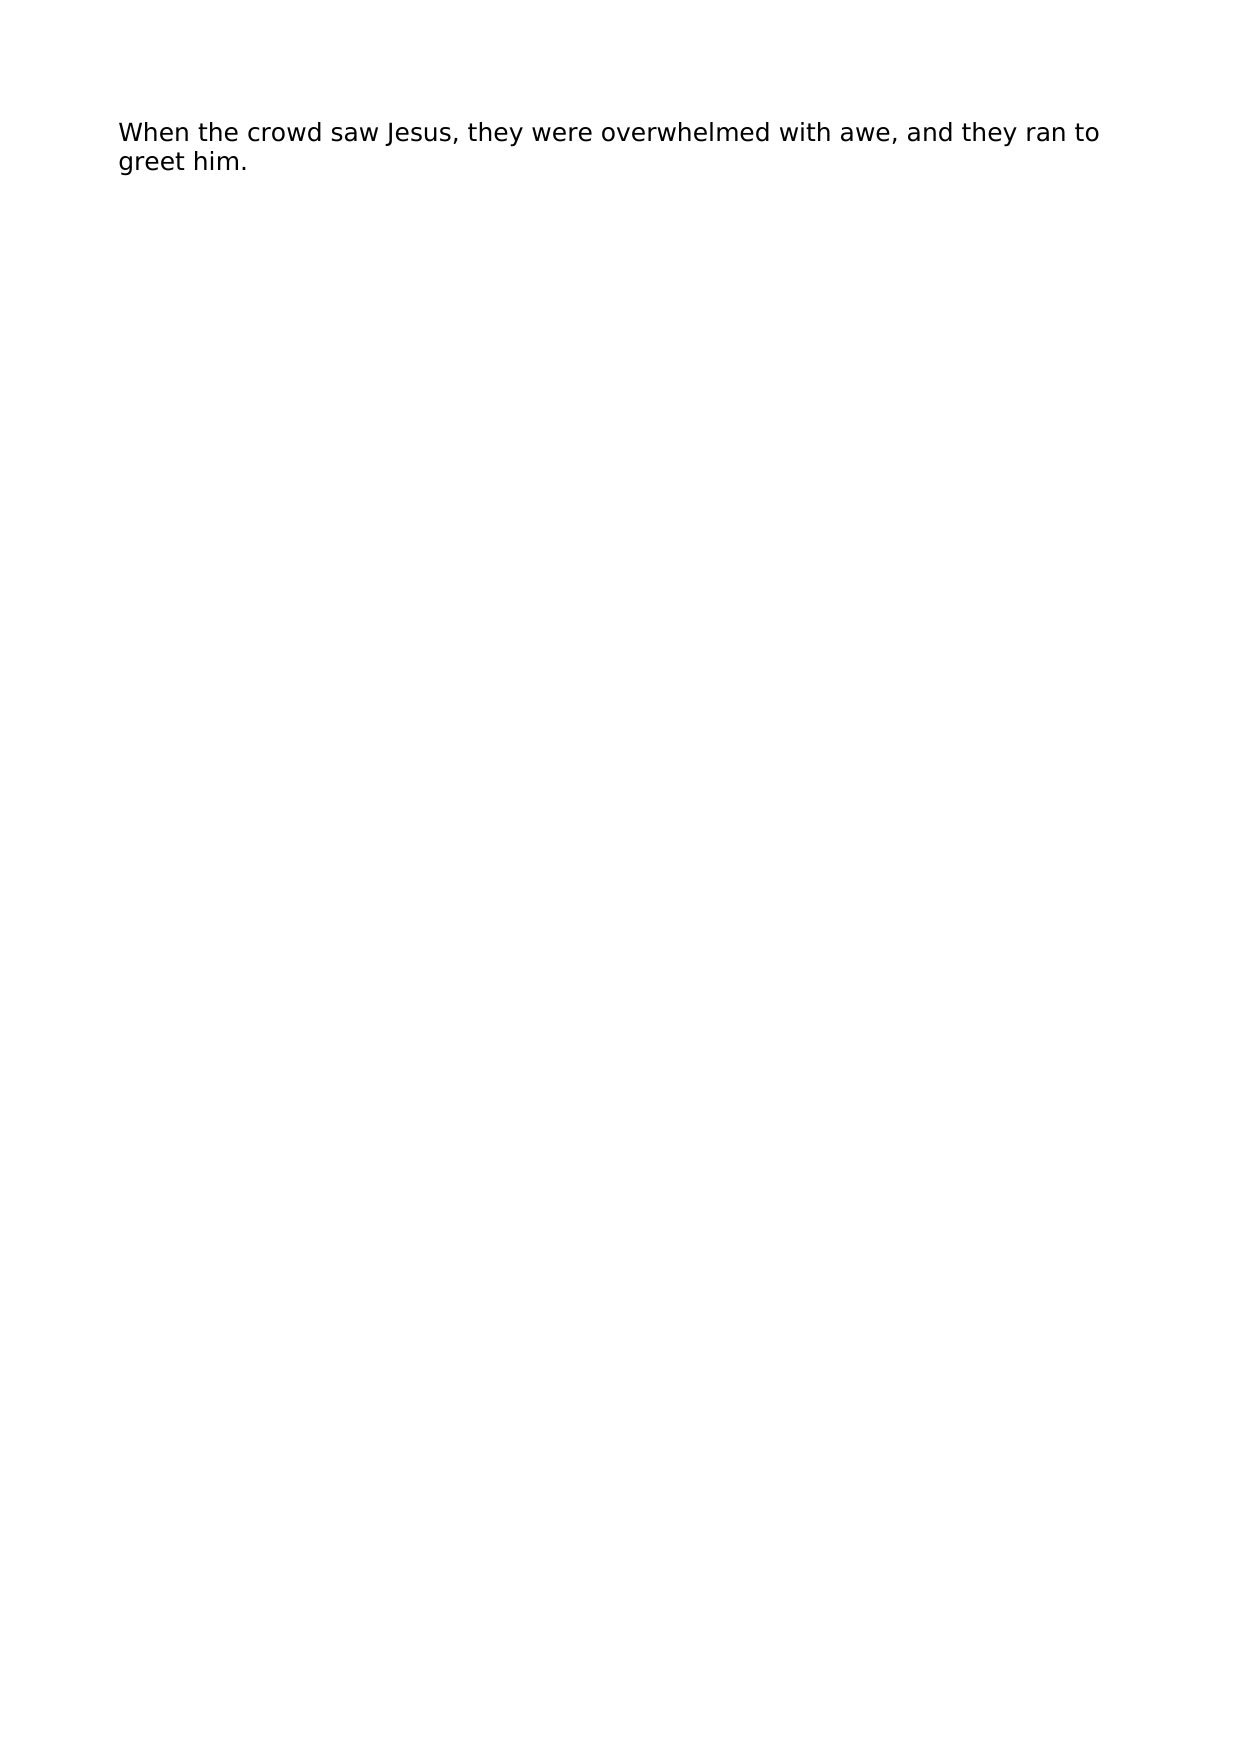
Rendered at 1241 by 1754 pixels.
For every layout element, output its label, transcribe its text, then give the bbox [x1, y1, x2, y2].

text When the crowd saw Jesus, they were overwhelmed with awe, and they ran to greet him. [118, 118, 1122, 176]
